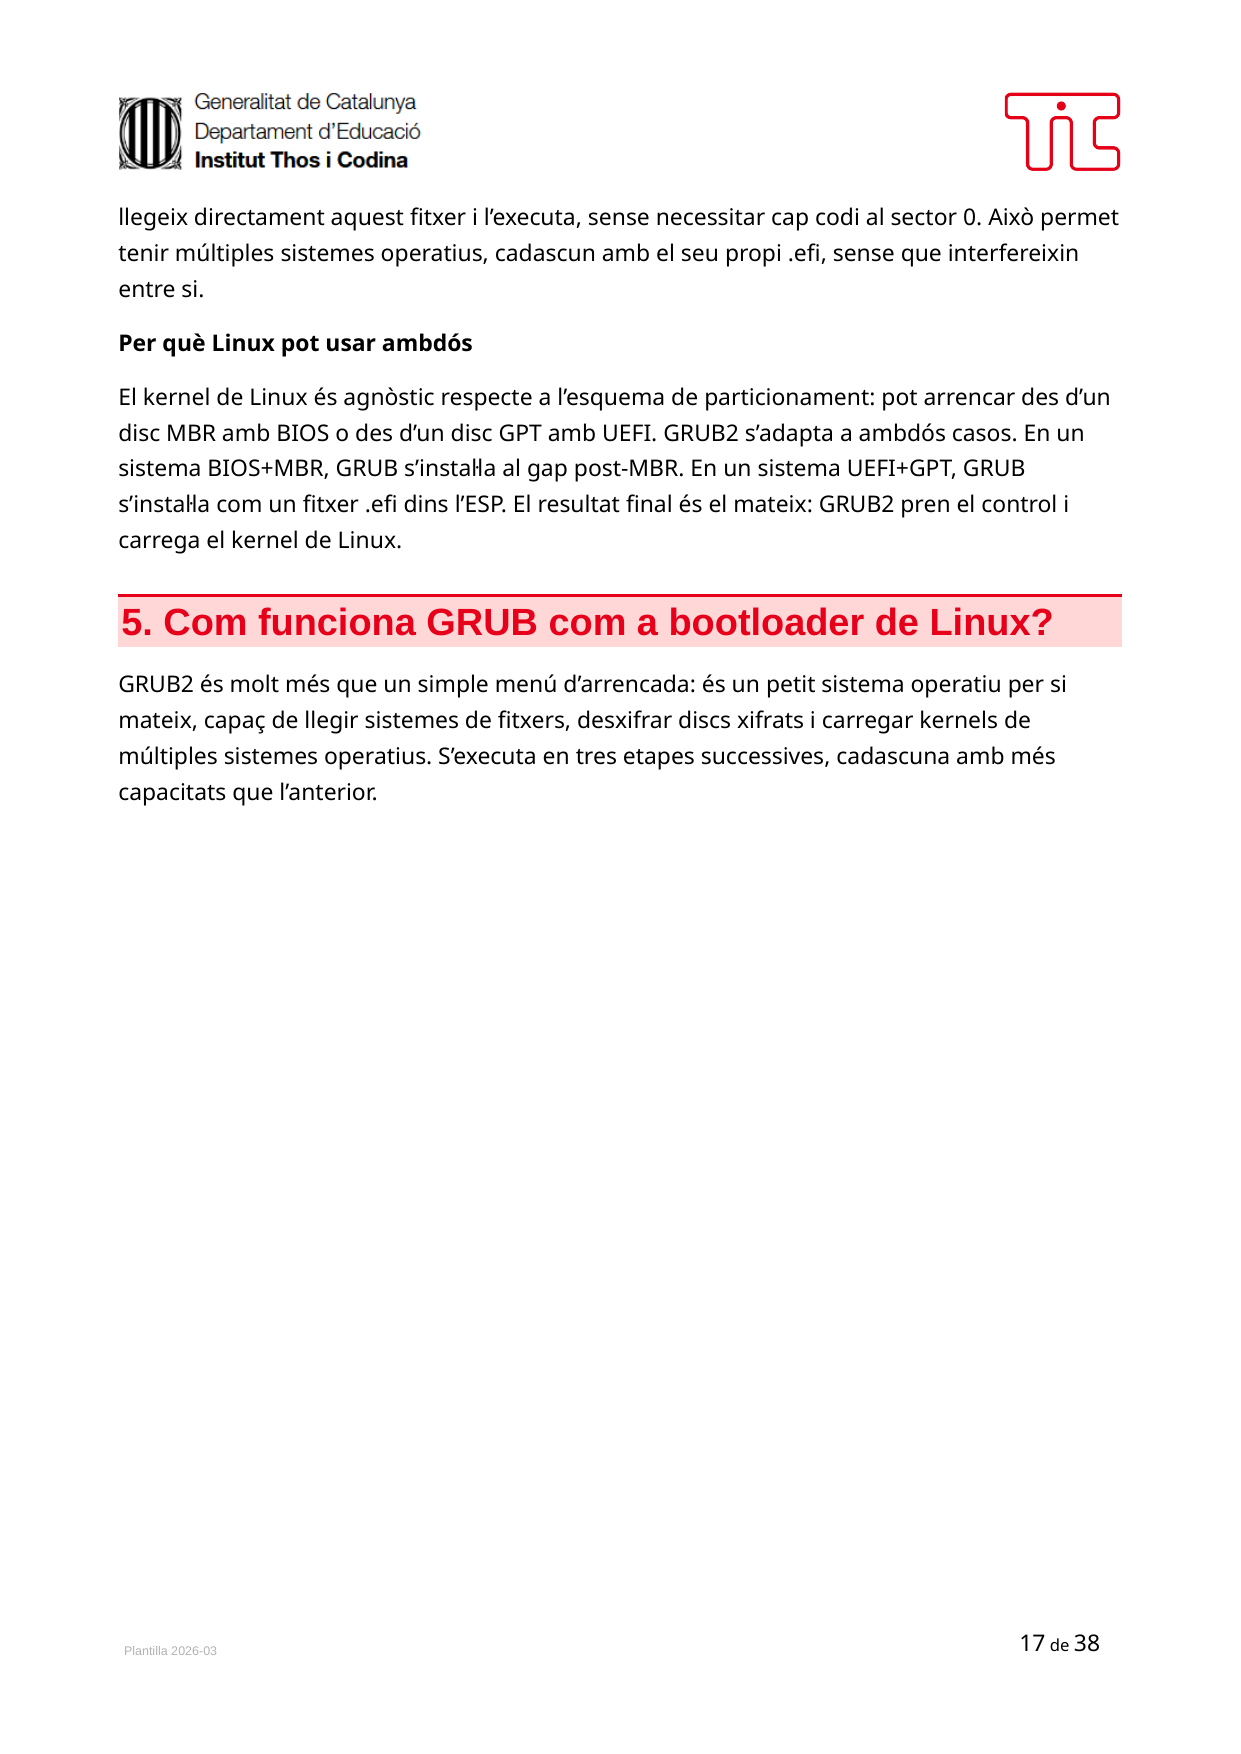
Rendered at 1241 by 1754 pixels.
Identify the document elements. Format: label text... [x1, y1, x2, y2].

subtitle 5. Com funciona GRUB com a bootloader de Linux? [118, 597, 1122, 647]
text El kernel de Linux és agnòstic respecte a l’esquema de particionament: pot arrencar des d’un disc MBR amb BIOS o des d’un disc GPT amb UEFI. GRUB2 s’adapta a ambdós casos. En un sistema BIOS+MBR, GRUB s’instal·la al gap post-MBR. En un sistema UEFI+GPT, GRUB s’instal·la com un fitxer .efi dins l’ESP. El resultat final és el mateix: GRUB2 pren el control i carrega el kernel de Linux. [118, 381, 1122, 556]
text GRUB2 és molt més que un simple menú d’arrencada: és un petit sistema operatiu per si mateix, capaç de llegir sistemes de fitxers, desxifrar discs xifrats i carregar kernels de múltiples sistemes operatius. S’executa en tres etapes successives, cadascuna amb més capacitats que l’anterior. [118, 668, 1122, 807]
picture [118, 92, 422, 171]
text Per què Linux pot usar ambdós [118, 327, 1122, 358]
text llegeix directament aquest fitxer i l’executa, sense necessitar cap codi al sector 0. Això permet tenir múltiples sistemes operatius, cadascun amb el seu propi .efi, sense que interfereixin entre si. [118, 201, 1122, 304]
picture [1004, 92, 1123, 171]
